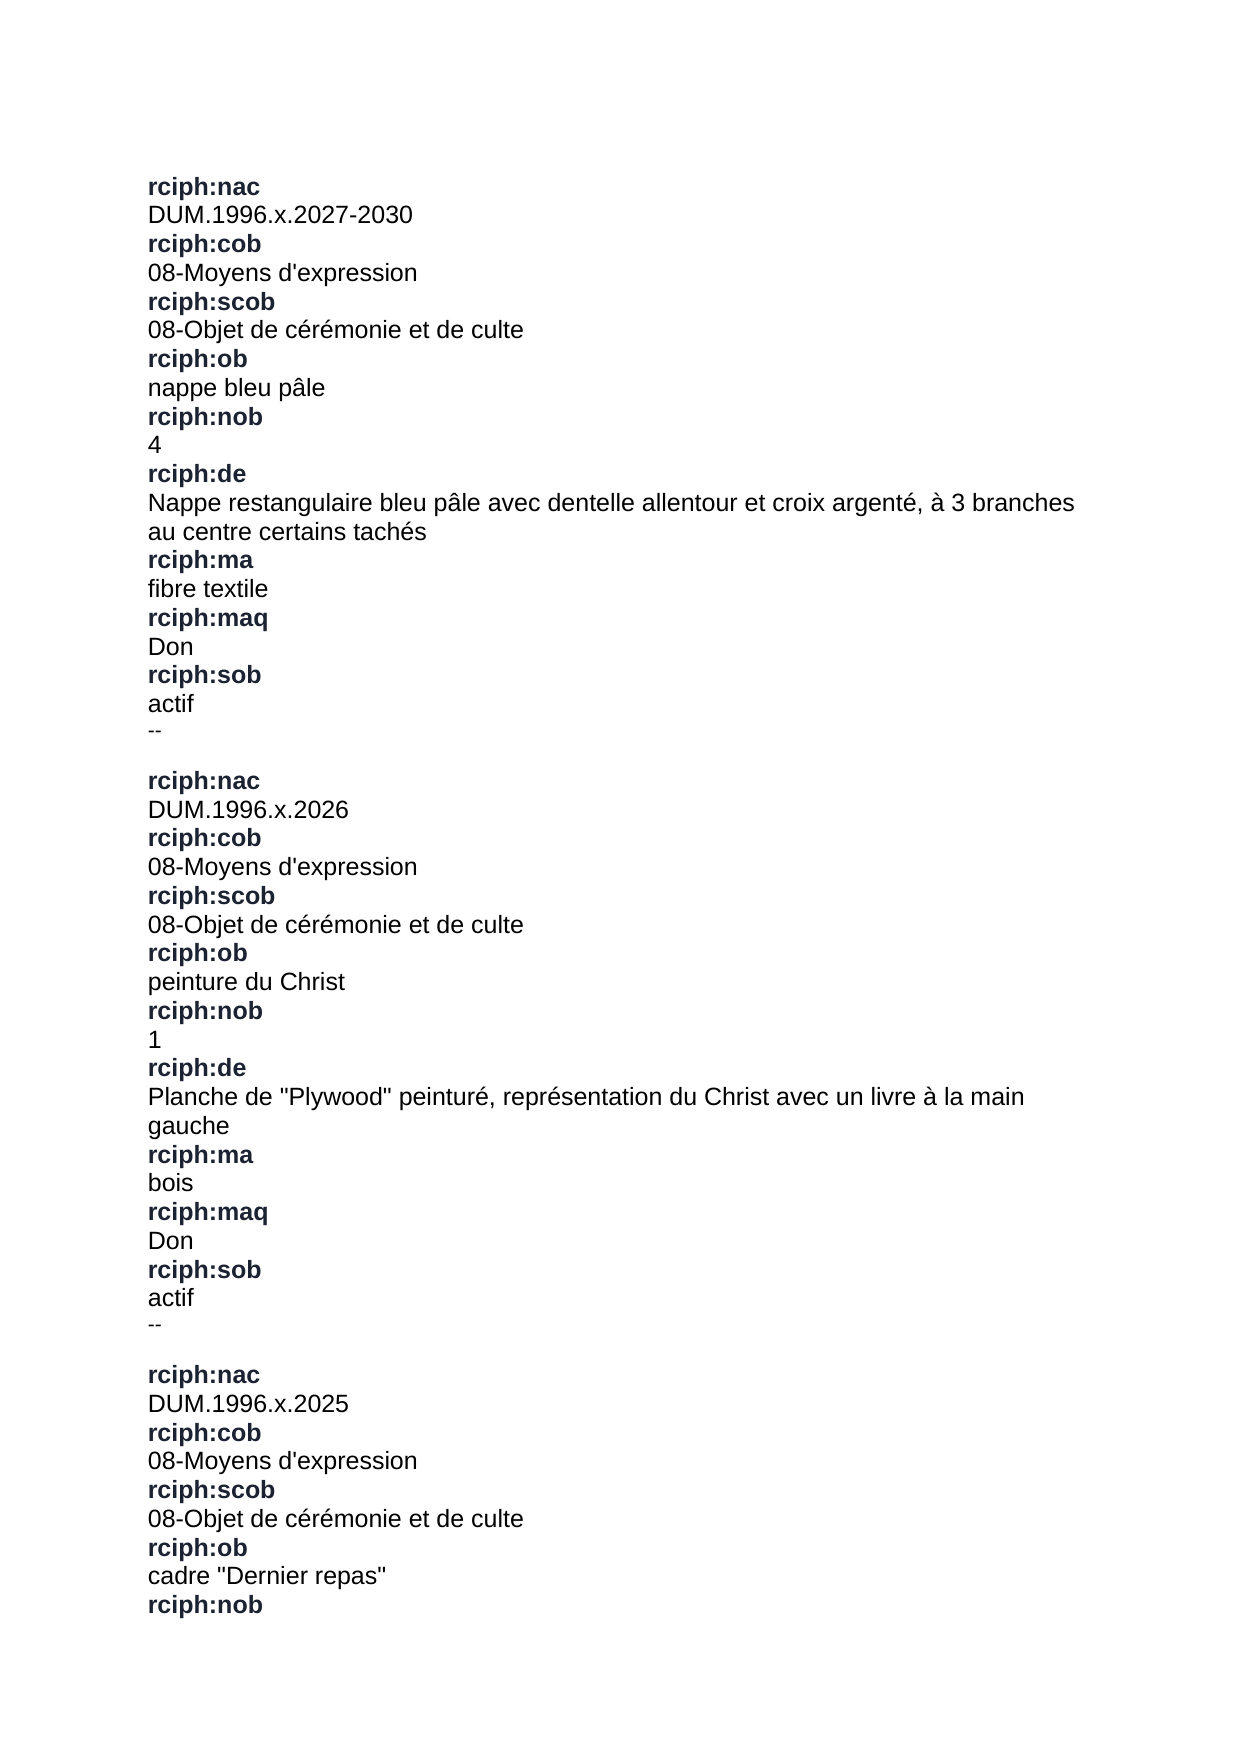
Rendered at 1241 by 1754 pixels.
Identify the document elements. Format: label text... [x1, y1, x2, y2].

text rciph:nac [148, 766, 1092, 794]
text rciph:nob [148, 1590, 1092, 1619]
text 08-Moyens d'expression [148, 1446, 1092, 1475]
text actif [148, 689, 1092, 718]
text Don [148, 632, 1092, 660]
text DUM.1996.x.2025 [148, 1389, 1092, 1417]
text rciph:sob [148, 660, 1092, 689]
text Planche de "Plywood" peinturé, représentation du Christ avec un livre à la main gauche [148, 1082, 1092, 1139]
text rciph:scob [148, 1475, 1092, 1504]
text 08-Objet de cérémonie et de culte [148, 315, 1092, 344]
text rciph:ob [148, 1532, 1092, 1561]
text peinture du Christ [148, 967, 1092, 996]
text rciph:cob [148, 823, 1092, 852]
text rciph:scob [148, 881, 1092, 909]
text rciph:nac [148, 172, 1092, 200]
text fibre textile [148, 574, 1092, 603]
text actif [148, 1283, 1092, 1312]
text rciph:ob [148, 344, 1092, 373]
text -- [148, 718, 1092, 742]
text rciph:cob [148, 1417, 1092, 1446]
text rciph:maq [148, 1197, 1092, 1226]
text 4 [148, 430, 1092, 459]
text rciph:de [148, 1053, 1092, 1082]
text bois [148, 1168, 1092, 1197]
text rciph:ma [148, 1139, 1092, 1168]
text rciph:nac [148, 1360, 1092, 1389]
text DUM.1996.x.2026 [148, 794, 1092, 823]
text rciph:ob [148, 938, 1092, 967]
text rciph:sob [148, 1254, 1092, 1283]
text 08-Moyens d'expression [148, 258, 1092, 287]
text rciph:ma [148, 545, 1092, 574]
text 08-Objet de cérémonie et de culte [148, 909, 1092, 938]
text 08-Objet de cérémonie et de culte [148, 1504, 1092, 1532]
text cadre "Dernier repas" [148, 1561, 1092, 1590]
text 1 [148, 1024, 1092, 1053]
text Nappe restangulaire bleu pâle avec dentelle allentour et croix argenté, à 3 branches au centre certains tachés [148, 488, 1092, 545]
text rciph:nob [148, 996, 1092, 1024]
text -- [148, 1312, 1092, 1336]
text rciph:de [148, 459, 1092, 488]
text rciph:nob [148, 402, 1092, 430]
text rciph:maq [148, 603, 1092, 632]
text rciph:scob [148, 287, 1092, 315]
text nappe bleu pâle [148, 373, 1092, 402]
text DUM.1996.x.2027-2030 [148, 200, 1092, 229]
text rciph:cob [148, 229, 1092, 258]
text 08-Moyens d'expression [148, 852, 1092, 881]
text Don [148, 1226, 1092, 1254]
